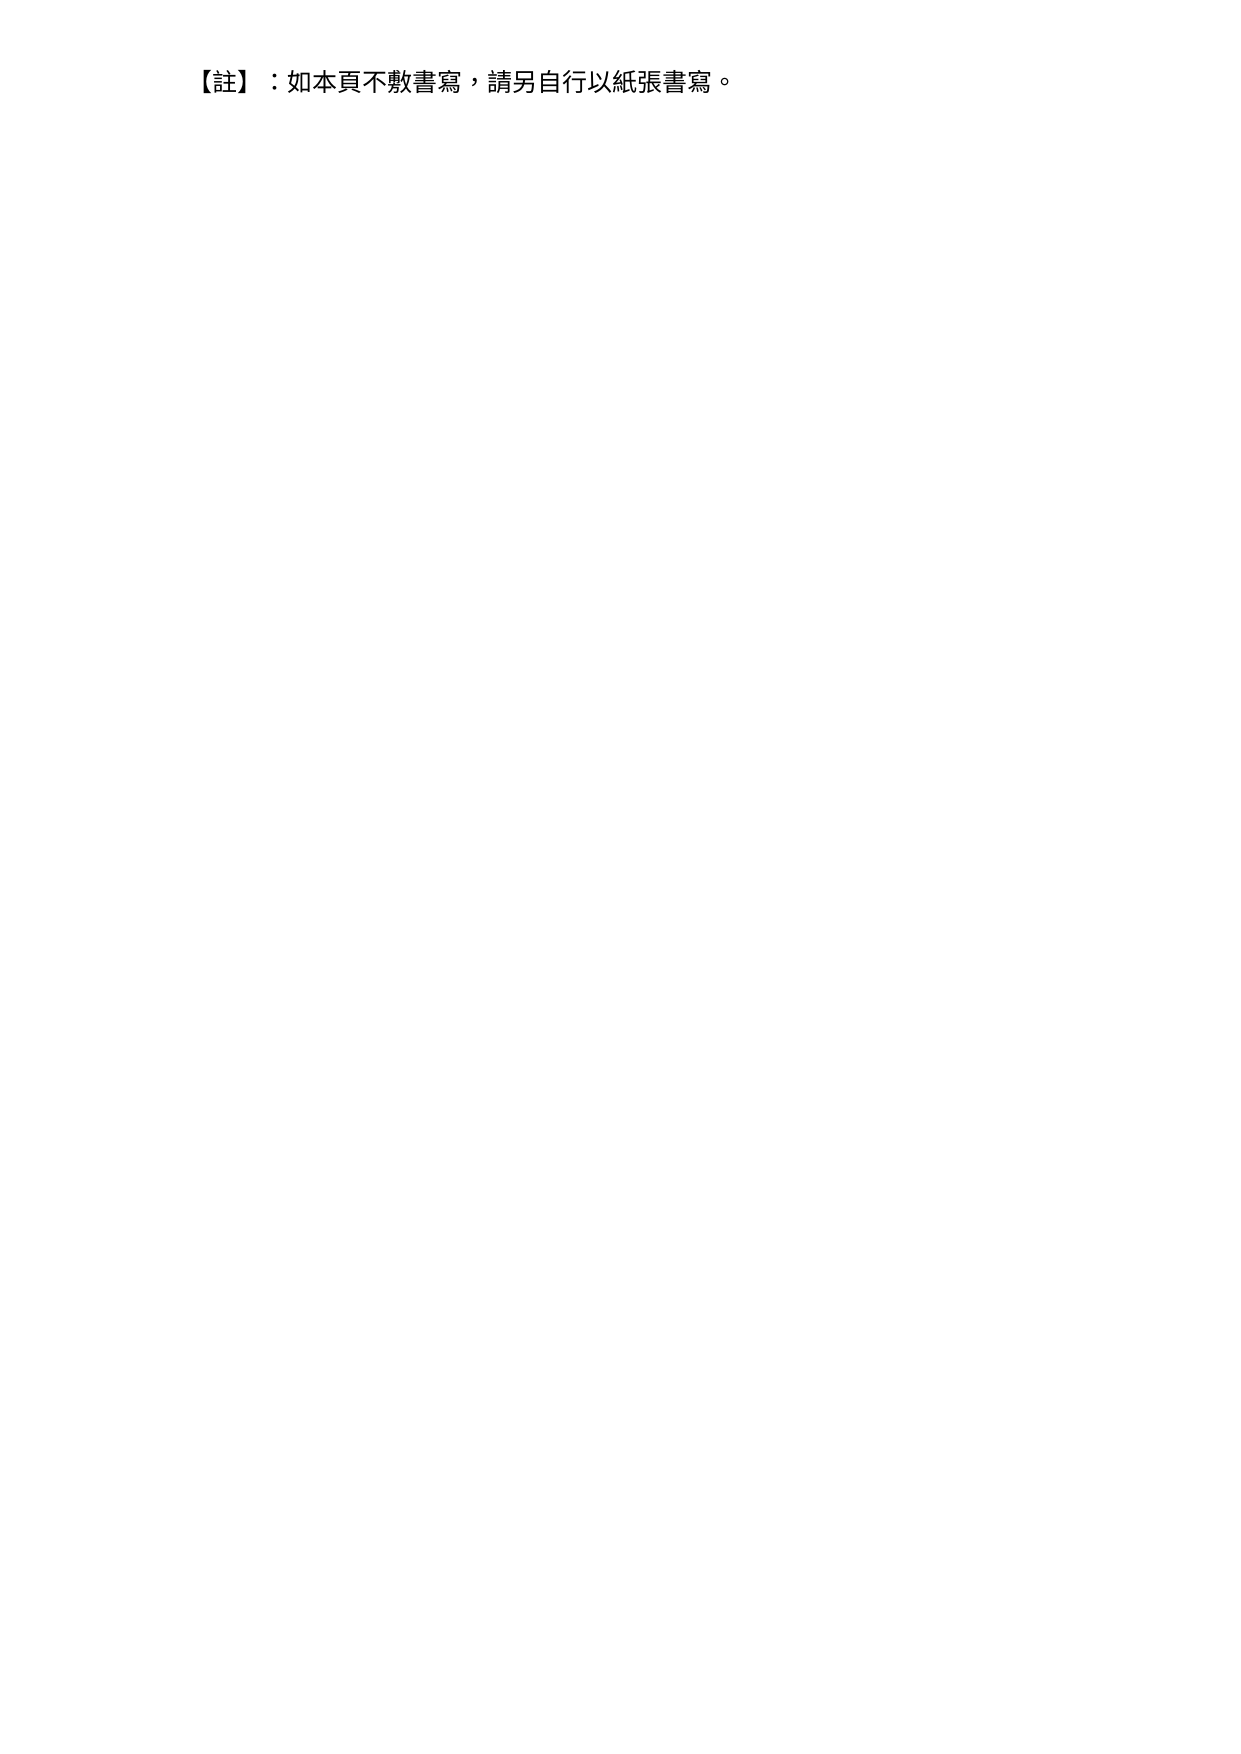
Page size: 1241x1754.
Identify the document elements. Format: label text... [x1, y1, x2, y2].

text 【註】：如本頁不敷書寫，請另自行以紙張書寫。 [187, 61, 1053, 99]
